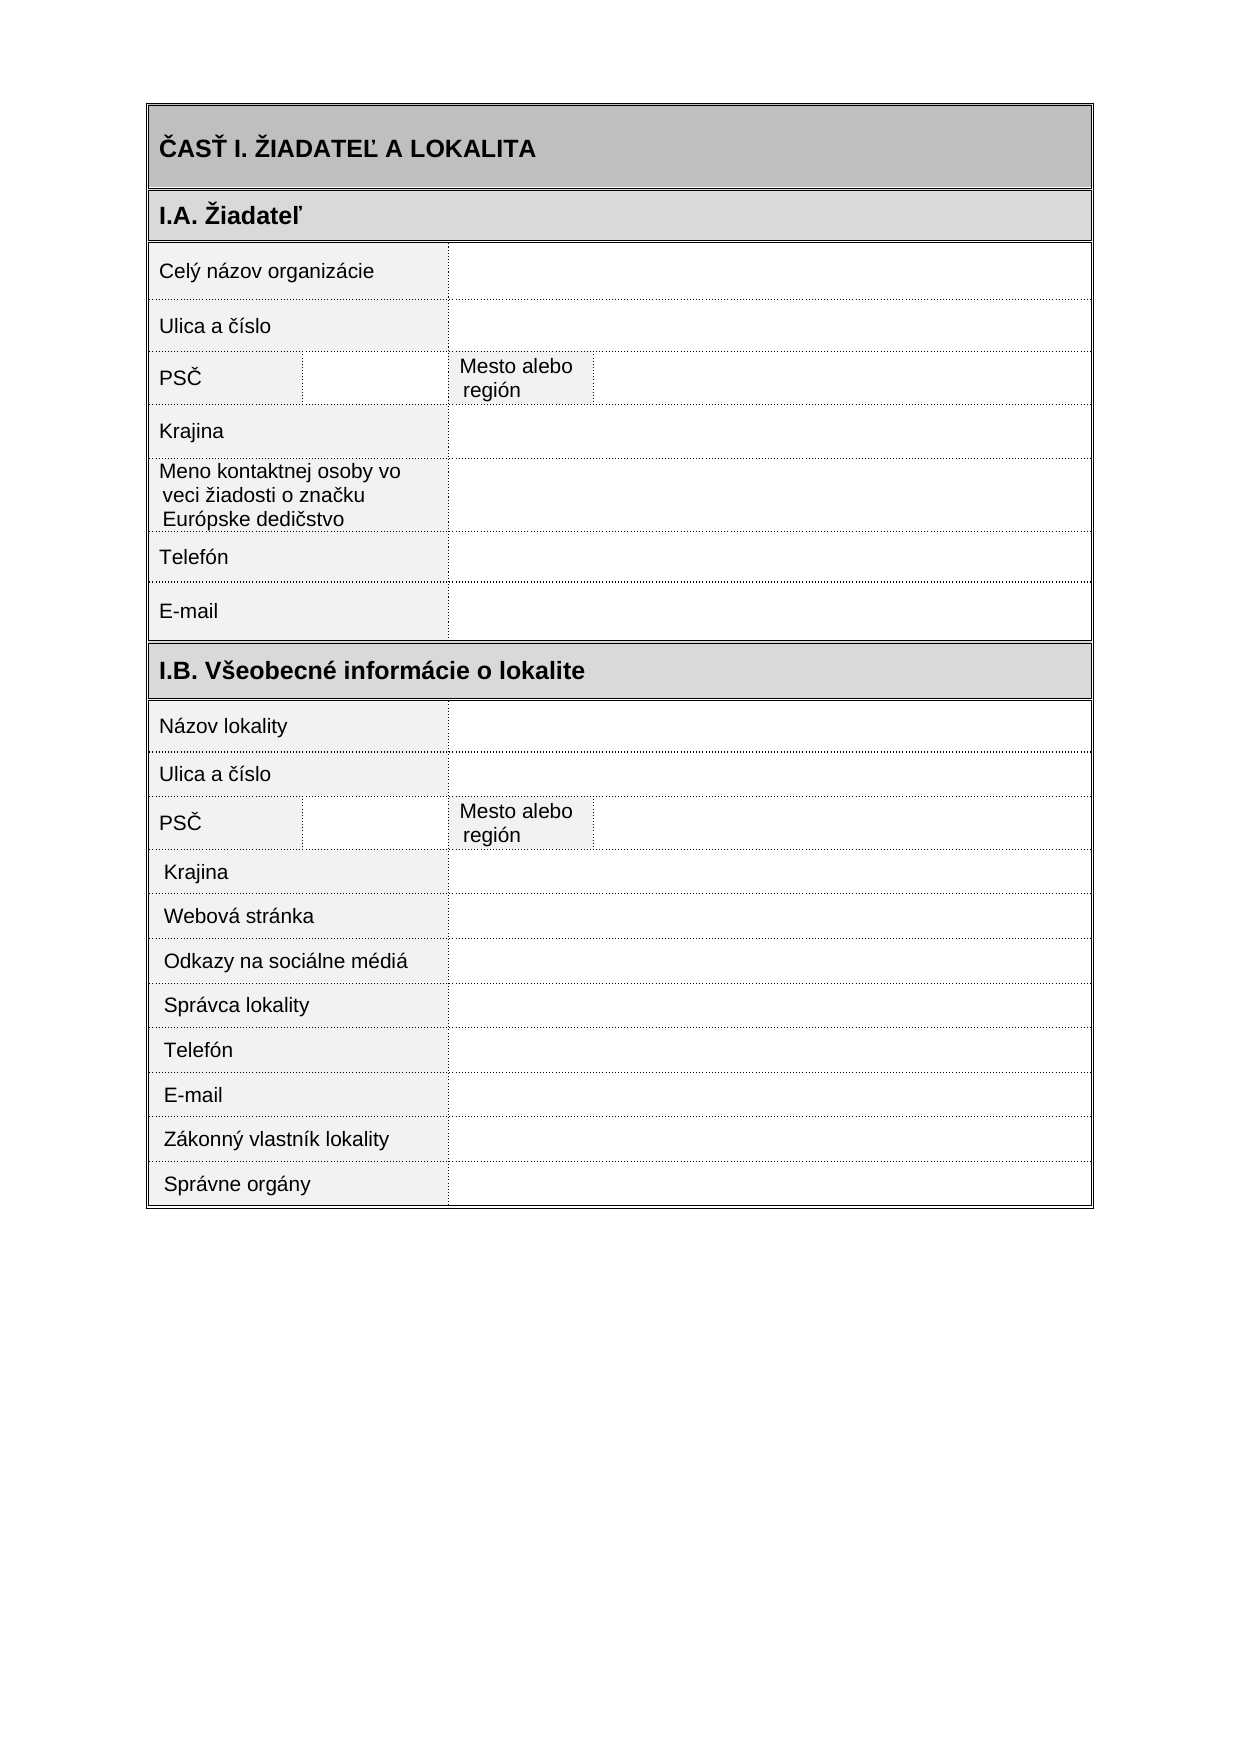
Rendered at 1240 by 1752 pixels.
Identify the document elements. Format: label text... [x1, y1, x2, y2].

table_cell [448, 1027, 1091, 1072]
table_cell I.A. Žiadateľ [149, 191, 1091, 240]
table_cell [448, 458, 1091, 531]
table_cell E-mail [149, 1072, 448, 1116]
table_cell [448, 404, 1091, 457]
table_cell Webová stránka [149, 893, 448, 938]
table_cell Ulica a číslo [149, 299, 448, 351]
table_header ČASŤ I. ŽIADATEĽ A LOKALITA [149, 106, 1091, 187]
table_cell PSČ [149, 796, 303, 849]
table_cell Odkazy na sociálne médiá [149, 938, 448, 982]
table_cell [448, 983, 1091, 1027]
table_cell Krajina [149, 849, 448, 893]
table_cell [303, 796, 448, 849]
table_cell Krajina [149, 404, 448, 457]
table_cell [448, 1161, 1091, 1205]
table_cell Správne orgány [149, 1161, 448, 1205]
table_cell [448, 299, 1091, 351]
table_cell Názov lokality [149, 701, 448, 751]
table_cell Ulica a číslo [149, 751, 448, 796]
table_cell [448, 1116, 1091, 1161]
table_cell [448, 938, 1091, 982]
table_cell Zákonný vlastník lokality [149, 1116, 448, 1161]
table_cell [593, 351, 1091, 404]
table_cell [448, 849, 1091, 893]
table_cell [448, 751, 1091, 796]
table_cell [448, 1072, 1091, 1116]
table_cell [448, 701, 1091, 751]
table_cell Mesto alebo región [448, 351, 593, 404]
table_cell [448, 531, 1091, 581]
table_cell E-mail [149, 581, 448, 640]
table_cell [448, 243, 1091, 299]
table_cell [303, 351, 448, 404]
table_cell [448, 581, 1091, 640]
table_cell Meno kontaktnej osoby vo veci žiadosti o značku Európske dedičstvo [149, 458, 448, 531]
table_cell Celý názov organizácie [149, 243, 448, 299]
table_cell [593, 796, 1091, 849]
table_cell PSČ [149, 351, 303, 404]
table_cell Telefón [149, 1027, 448, 1072]
table_cell [448, 893, 1091, 938]
table_cell Mesto alebo región [448, 796, 593, 849]
table_cell Správca lokality [149, 983, 448, 1027]
table_cell I.B. Všeobecné informácie o lokalite [149, 644, 1091, 698]
table_cell Telefón [149, 531, 448, 581]
